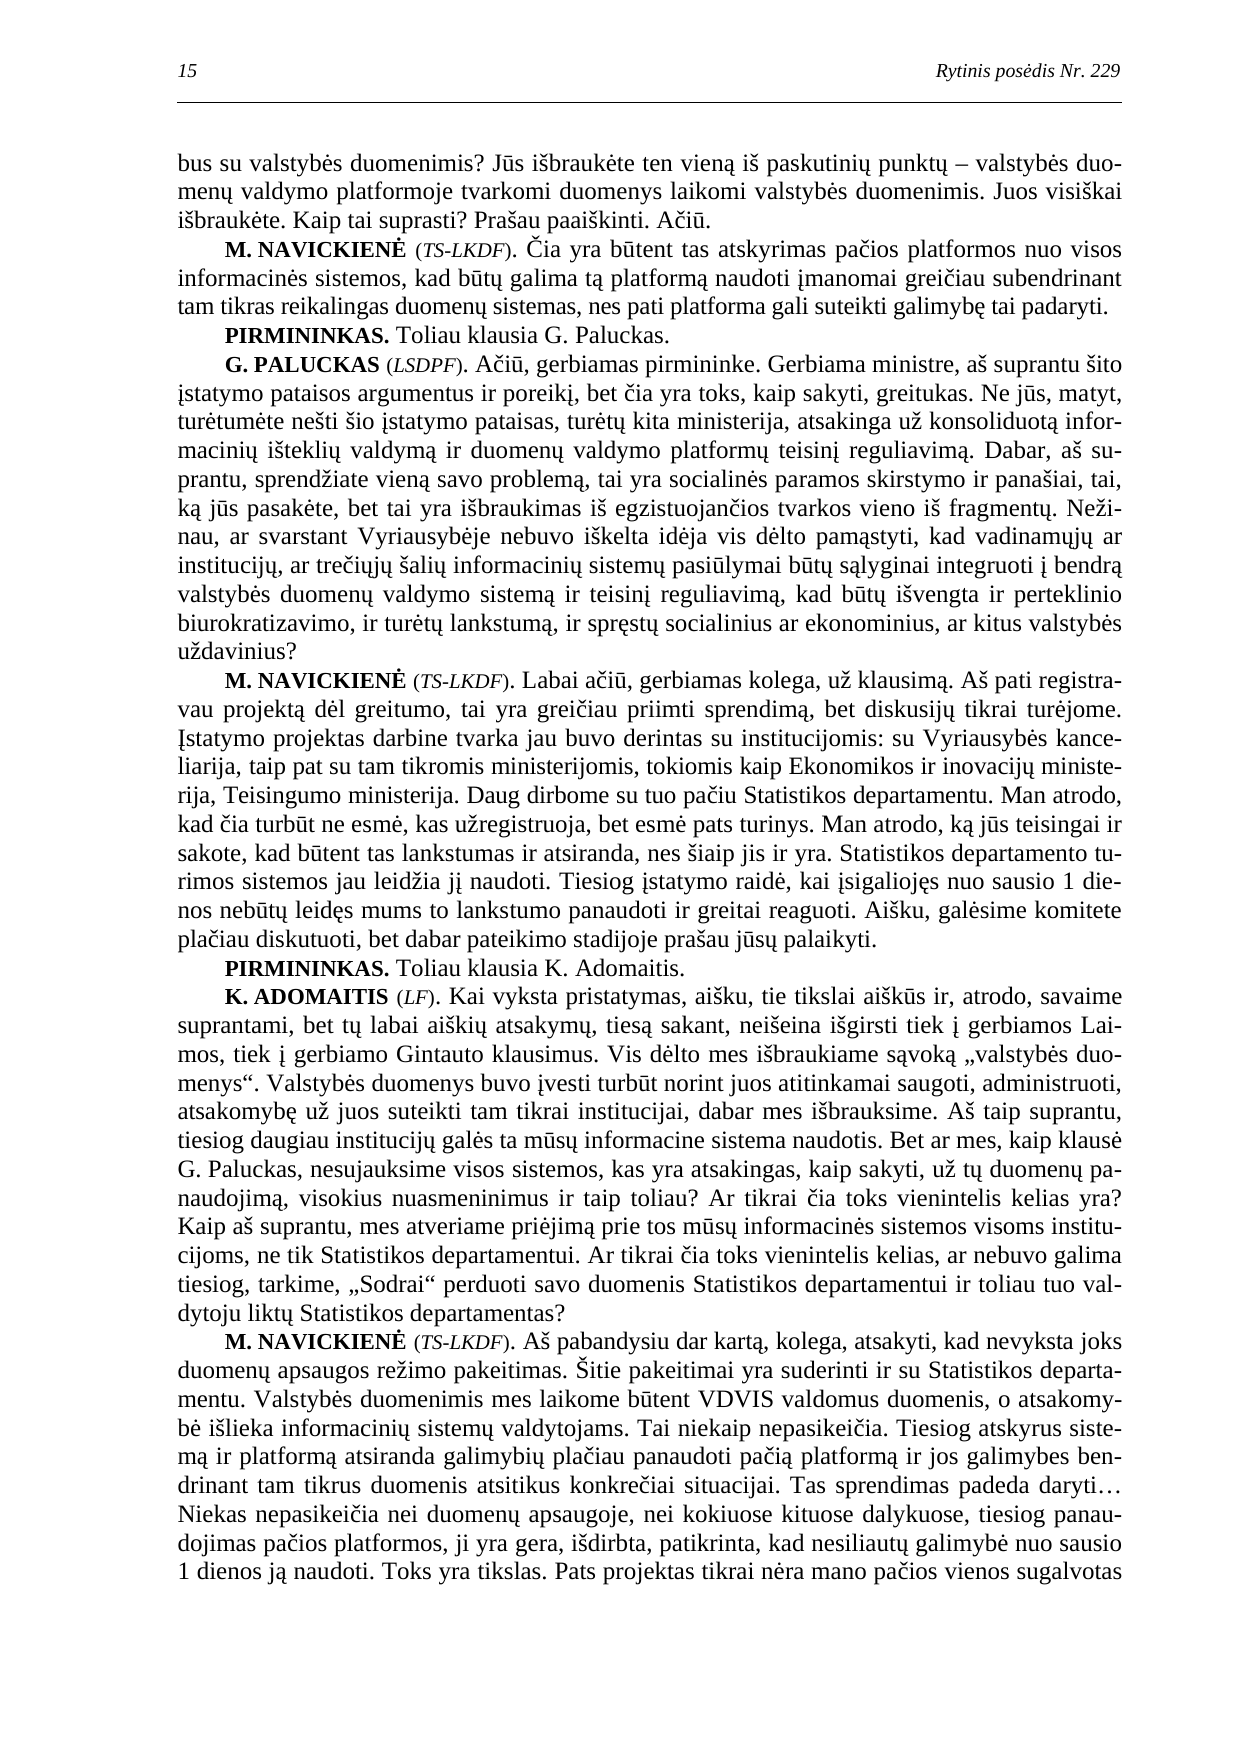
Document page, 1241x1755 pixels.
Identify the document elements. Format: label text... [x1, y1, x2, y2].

text K. ADOMAITIS (LF). Kai vyks­ta pri­sta­ty­mas, aiš­ku, tie tiks­lai aiš­kūs ir, at­ro­do, sa­vai­me su­pran­ta­mi, bet tų la­bai aiš­kių at­sa­ky­mų, tie­są sa­kant, ne­iš­ei­na iš­girs­ti tiek į ger­bia­mos Lai­mos, tiek į ger­bia­mo Gin­tau­to klau­si­mus. Vis dėl­to mes iš­brau­kia­me są­vo­ką „vals­ty­bės duo­me­nys“. Vals­ty­bės duo­me­nys bu­vo įves­ti tur­būt no­rint juos ati­tin­ka­mai sau­go­ti, ad­mi­nist­ruo­ti, at­sa­ko­my­bę už juos su­teik­ti tam tik­rai ins­ti­tu­ci­jai, da­bar mes iš­brauk­si­me. Aš taip su­pran­tu, tie­siog dau­giau ins­ti­tu­ci­jų ga­lės ta mū­sų in­for­ma­ci­ne sis­te­ma nau­do­tis. Bet ar mes, kaip klau­sė G. Pa­luc­kas, ne­su­jauk­si­me vi­sos sis­te­mos, kas yra at­sa­kin­gas, kaip sa­ky­ti, už tų duo­me­nų pa­nau­do­ji­mą, vi­so­kius nu­as­me­ni­ni­mus ir taip to­liau? Ar tik­rai čia toks vie­nin­te­lis ke­lias yra? Kaip aš su­pran­tu, mes at­ve­ria­me pri­ėji­mą prie tos mū­sų in­for­ma­ci­nės sis­te­mos vi­soms ins­ti­tu­ci­joms, ne tik Sta­tis­ti­kos de­par­ta­men­tui. Ar tik­rai čia toks vie­nin­te­lis ke­lias, ar ne­bu­vo ga­li­ma tie­siog, tar­ki­me, „Sod­rai“ per­duo­ti sa­vo duo­me­nis Sta­tis­ti­kos de­par­ta­men­tui ir to­liau tuo val­dy­to­ju li­ktų Sta­tis­ti­kos de­par­ta­men­tas? [177, 981, 1122, 1326]
text G. PALUCKAS (LSDPF). Ačiū, ger­bia­mas pir­mi­nin­ke. Ger­bia­ma mi­nist­re, aš su­pran­tu ši­to įsta­ty­mo pa­tai­sos ar­gu­men­tus ir po­rei­kį, bet čia yra toks, kaip sa­ky­ti, grei­tu­kas. Ne jūs, ma­tyt, tu­rė­tu­mė­te neš­ti šio įsta­ty­mo pa­tai­sas, tu­rė­tų ki­ta mi­nis­te­ri­ja, at­sa­kin­ga už kon­so­li­duo­tą in­for­ma­ci­nių iš­tek­lių val­dy­mą ir duo­me­nų val­dy­mo plat­for­mų tei­si­nį re­gu­lia­vi­mą. Da­bar, aš su­pran­tu, spren­džia­te vie­ną sa­vo pro­ble­mą, tai yra so­cia­li­nės pa­ra­mos skirs­ty­mo ir pa­na­šiai, tai, ką jūs pa­sa­kė­te, bet tai yra iš­brau­ki­mas iš eg­zis­tuo­jan­čios tvar­kos vie­no iš frag­men­tų. Ne­ži­nau, ar svars­tant Vy­riau­sy­bė­je ne­bu­vo iš­kel­ta idė­ja vis dėl­to pa­mąs­ty­ti, kad va­di­na­mų­jų ar ins­ti­tu­ci­jų, ar tre­čių­jų ša­lių in­for­ma­ci­nių sis­te­mų pa­siū­ly­mai bū­tų są­ly­gi­nai in­teg­ruo­ti į ben­drą vals­ty­bės duo­me­nų val­dy­mo sis­te­mą ir tei­si­nį re­gu­lia­vi­mą, kad bū­tų iš­veng­ta ir per­tek­li­nio biu­ro­kratizavimo, ir tu­rė­tų lanks­tu­mą, ir spręs­tų so­cia­li­nius ar eko­no­mi­nius, ar ki­tus vals­ty­bės už­da­vi­nius? [177, 349, 1122, 665]
text M. NAVICKIENĖ (TS-LKDF). Aš pa­ban­dy­siu dar kar­tą, ko­le­ga, at­sa­ky­ti, kad ne­vyks­ta joks duo­me­nų ap­sau­gos re­ži­mo pa­­kei­ti­mas. Ši­tie pa­kei­ti­mai yra su­de­rin­ti ir su Sta­tis­ti­kos de­par­ta­men­tu. Vals­ty­bės duo­me­ni­mis mes lai­ko­me bū­tent VDVIS val­do­mus duo­me­nis, o at­sa­ko­my­bė iš­lie­ka in­for­ma­ci­nių sis­te­mų val­dy­to­jams. Tai nie­kaip ne­pa­si­kei­čia. Tie­siog at­sky­rus sis­te­mą ir plat­for­mą at­si­ran­da ga­li­my­bių pla­čiau pa­nau­do­ti pa­čią plat­for­mą ir jos ga­li­my­bes ben­dri­nant tam tik­rus duo­me­nis at­si­ti­kus kon­kre­čiai si­tu­a­ci­jai. Tas spren­di­mas pa­de­da da­ry­ti… Nie­kas ne­pa­si­kei­čia nei duo­me­nų ap­sau­go­je, nei ko­kiuo­se ki­tuo­se da­ly­kuo­se, tie­siog pa­nau­do­ji­mas pa­čios plat­for­mos, ji yra ge­ra, iš­dirb­ta, pa­tik­rin­ta, kad ne­si­liau­tų ga­li­my­bė nuo sau­sio 1 die­nos ją nau­do­ti. Toks yra tiks­las. Pats pro­jek­tas tik­rai nė­ra ma­no pa­čios vie­nos su­gal­vo­tas [177, 1326, 1122, 1585]
text M. NAVICKIENĖ (TS-LKDF). La­bai ačiū, ger­bia­mas ko­le­ga, už klau­si­mą. Aš pa­ti re­gist­ra­vau pro­jek­tą dėl grei­tu­mo, tai yra grei­čiau pri­im­ti spren­di­mą, bet dis­ku­si­jų tik­rai tu­rė­jo­me. Įsta­ty­mo pro­jek­tas dar­bi­ne tvar­ka jau bu­vo de­rin­tas su ins­ti­tu­ci­jo­mis: su Vy­riau­sy­bės kan­ce­lia­ri­ja, taip pat su tam tik­ro­mis mi­nis­te­ri­jo­mis, to­kio­mis kaip Eko­no­mi­kos ir ino­va­ci­jų mi­nis­te­ri­ja, Tei­sin­gu­mo mi­nis­te­ri­ja. Daug dir­bo­me su tuo pa­čiu Sta­tis­ti­kos de­par­ta­men­tu. Man at­ro­do, kad čia tur­būt ne es­mė, kas už­re­gist­ruo­ja, bet es­mė pats tu­ri­nys. Man at­ro­do, ką jūs tei­sin­gai ir sa­ko­te, kad bū­tent tas lanks­tu­mas ir at­si­ran­da, nes šiaip jis ir yra. Sta­tis­ti­kos de­par­ta­men­to tu­ri­mos sis­te­mos jau lei­džia jį nau­do­ti. Tie­siog įsta­ty­mo rai­dė, kai įsi­ga­lio­jęs nuo sau­sio 1 die­nos ne­bū­tų lei­dęs mums to lanks­tu­mo pa­nau­do­ti ir grei­tai re­a­guo­ti. Aiš­ku, ga­lė­si­me ko­mi­te­te pla­čiau dis­ku­tuo­ti, bet da­bar pa­tei­ki­mo sta­di­jo­je pra­šau jū­sų pa­lai­ky­ti. [177, 665, 1122, 953]
text PIRMININKAS. To­liau klau­sia G. Pa­luc­kas. [177, 320, 1122, 349]
text M. NAVICKIENĖ (TS-LKDF). Čia yra bū­tent tas at­sky­ri­mas pa­čios plat­for­mos nuo vi­sos in­for­ma­ci­nės sis­te­mos, kad bū­tų ga­li­ma tą plat­for­mą nau­do­ti įma­no­mai grei­čiau su­ben­dri­nant tam tik­ras rei­ka­lin­gas duo­me­nų sis­te­mas, nes pa­ti plat­for­ma ga­li su­teik­ti ga­li­my­bę tai pa­da­ry­ti. [177, 234, 1122, 320]
text PIRMININKAS. To­liau klau­sia K. Ado­mai­tis. [177, 953, 1122, 981]
text bus su vals­ty­bės duo­me­ni­mis? Jūs iš­brau­kė­te ten vie­ną iš pas­ku­ti­nių punk­tų – vals­ty­bės duo­me­nų val­dy­mo plat­for­mo­je tvar­ko­mi duo­me­nys lai­ko­mi vals­ty­bės duo­me­ni­mis. Juos vi­siš­kai iš­brau­kė­te. Kaip tai su­pras­ti? Pra­šau pa­aiš­kin­ti. Ačiū. [177, 148, 1122, 234]
